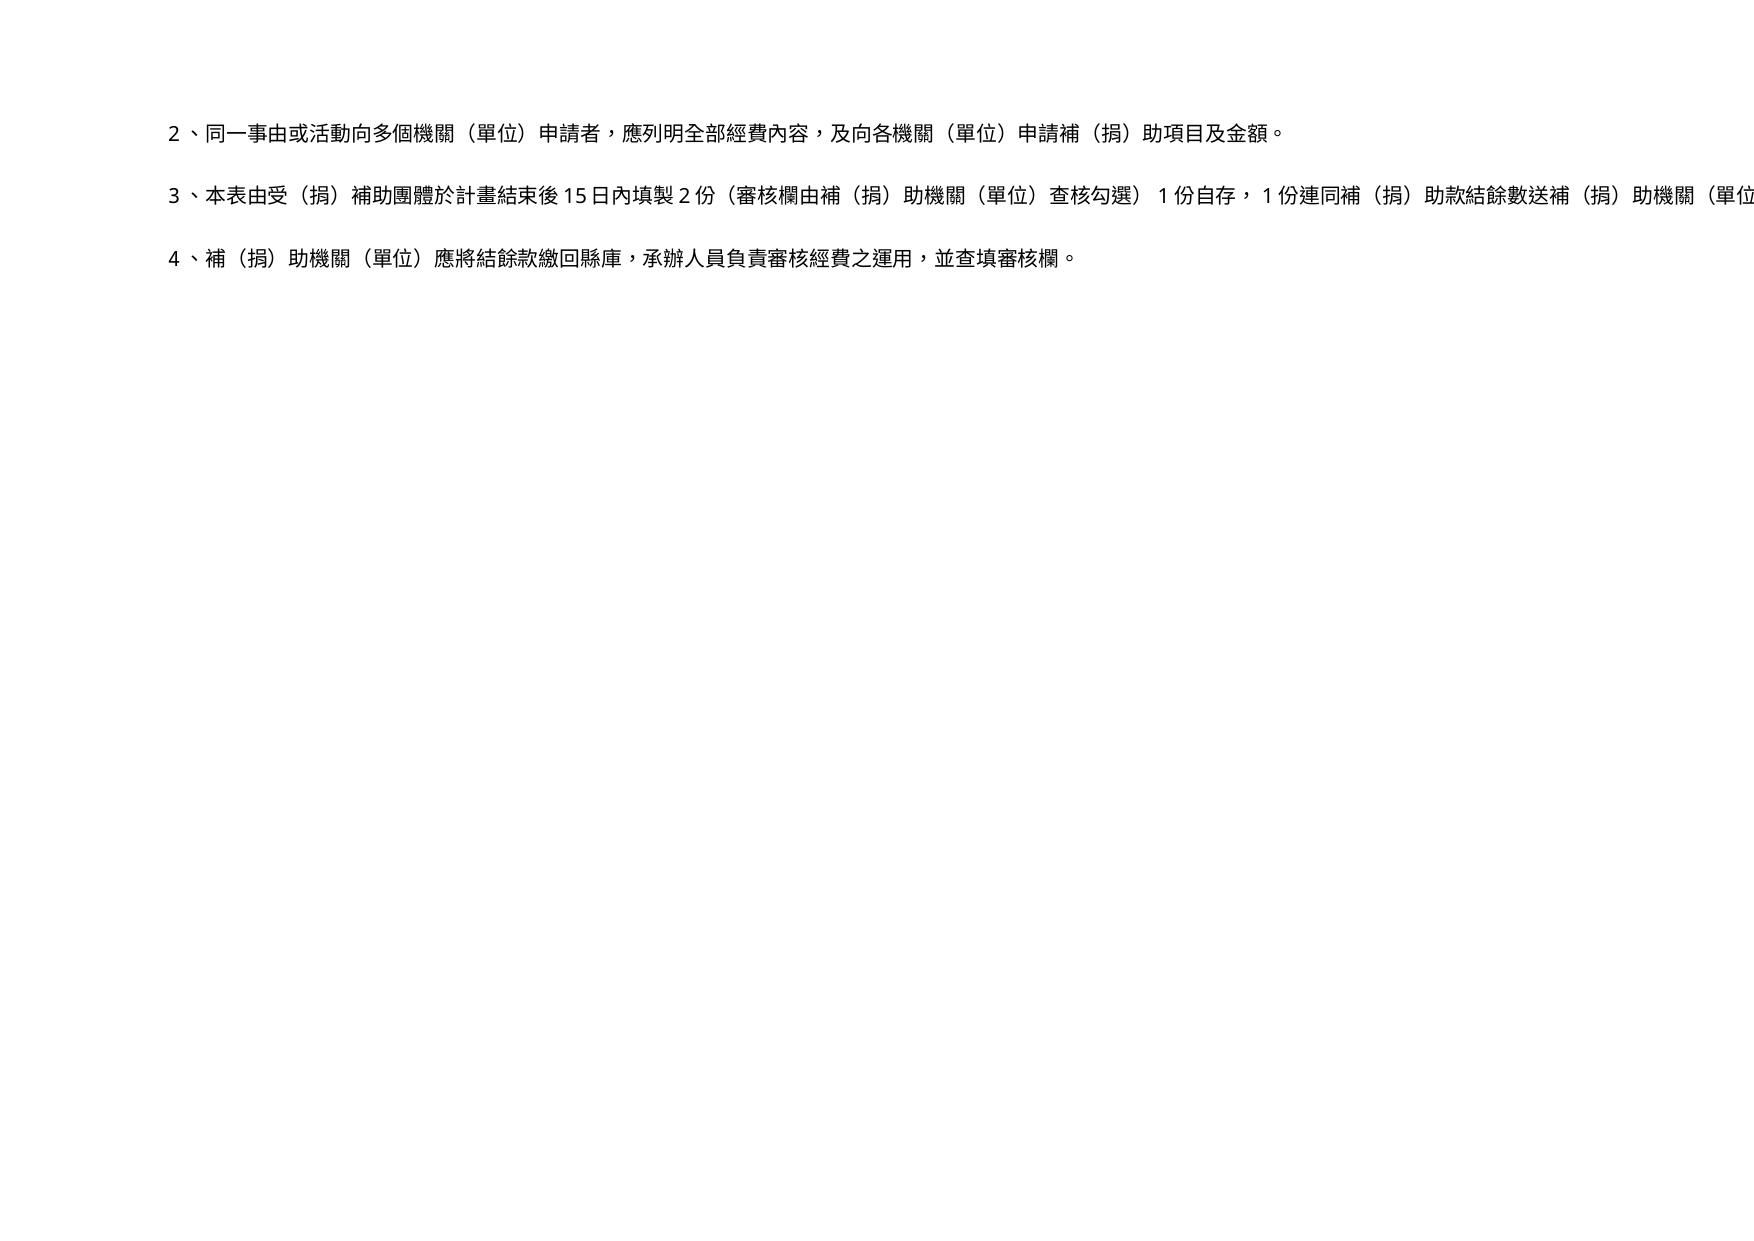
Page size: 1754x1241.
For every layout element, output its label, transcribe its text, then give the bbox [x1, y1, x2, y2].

table_cell 製表：(受補（捐）助團體) (簽章) 負責人： (簽章) 承辦人員： 課長： 註： 1、「項目名稱」依申請補（捐）助計畫之經費概算填列，計畫編列時以不超過7個「項目」為原則，必要時得增列細目，惟細目不列入本表填報。 2、同一事由或活動向多個機關（單位）申請者，應列明全部經費內容，及向各機關（單位）申請補（捐）助項目及金額。 3、本表由受（捐）補助團體於計畫結束後15日內填製2份（審核欄由補（捐）助機關（單位）查核勾選）1份自存，1份連同補（捐）助款結餘數送補（捐）助機關（單位）。 4、補（捐）助機關（單位）應將結餘款繳回縣庫，承辦人員負責審核經費之運用，並查填審核欄。 [153, 89, 1754, 279]
